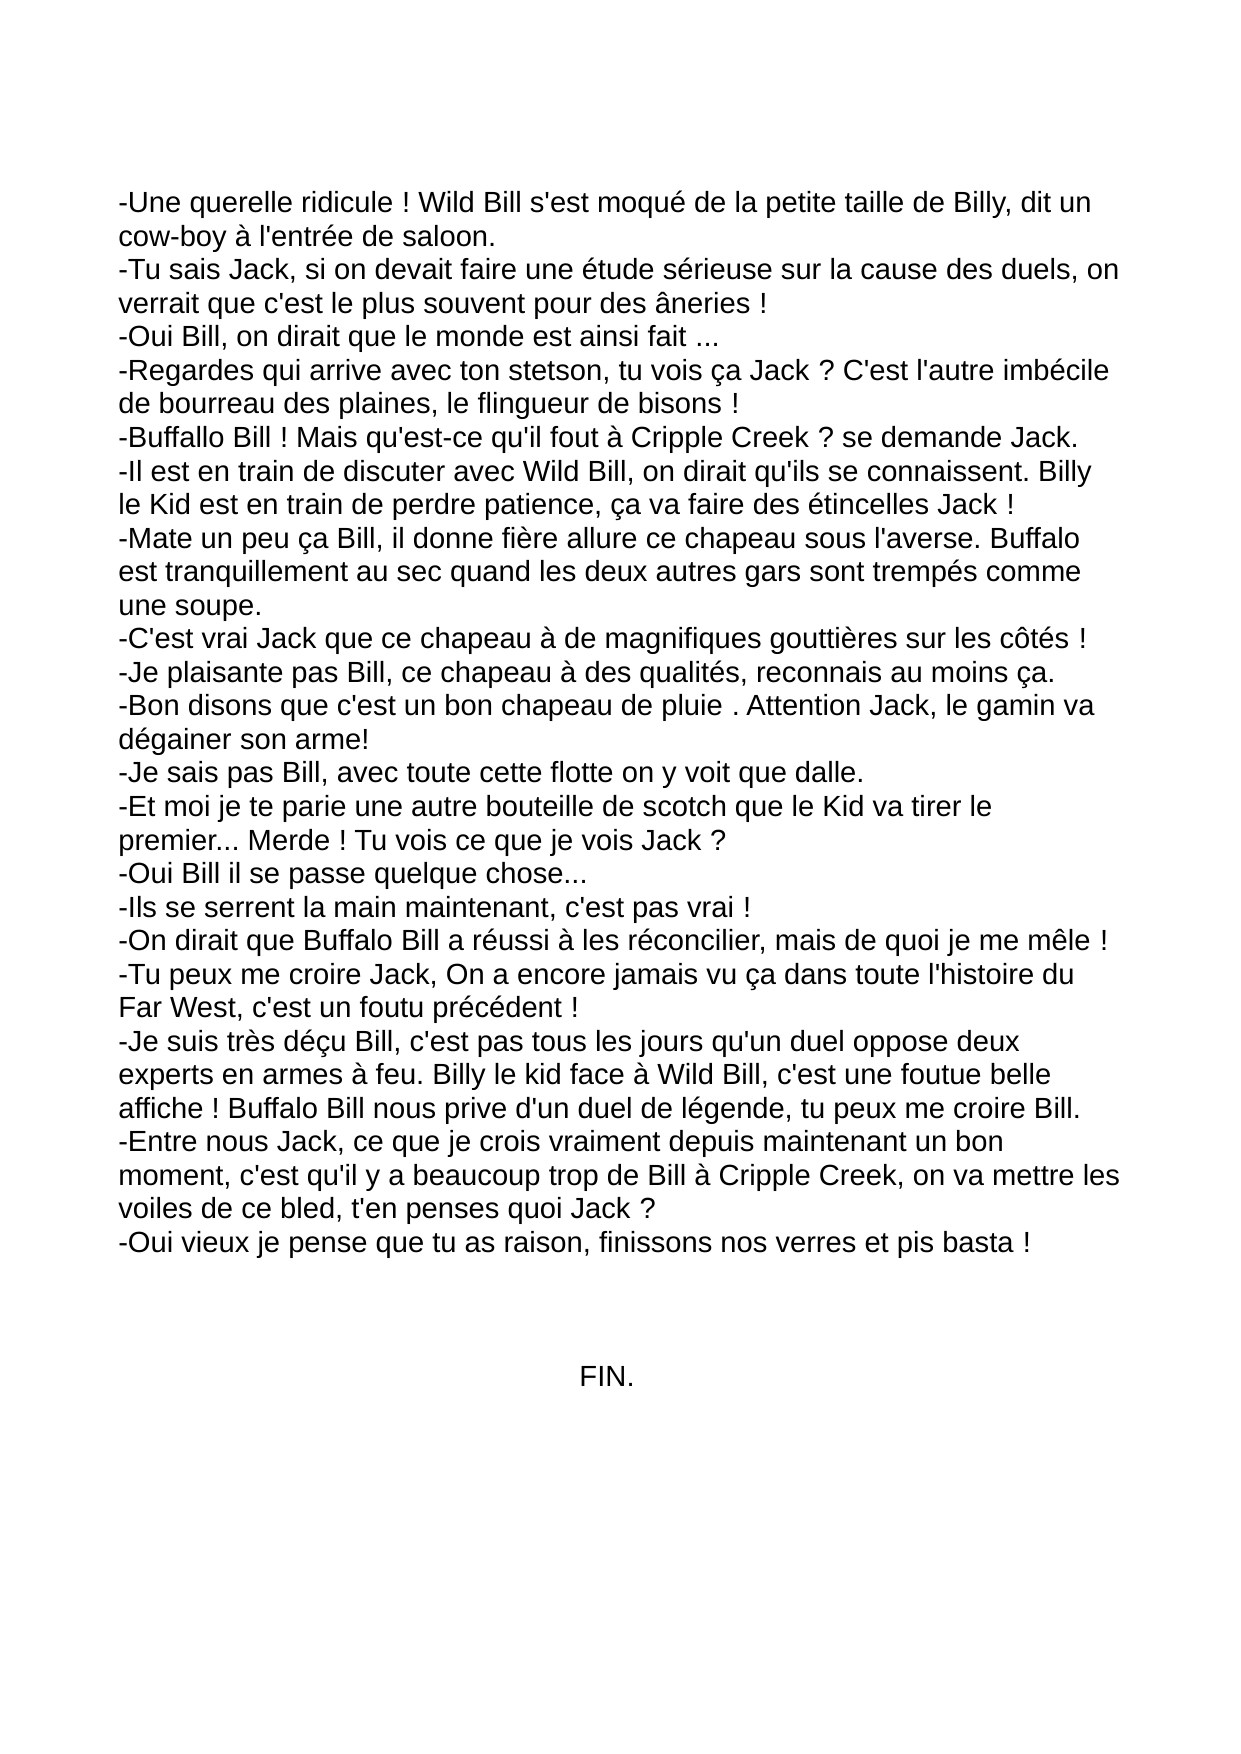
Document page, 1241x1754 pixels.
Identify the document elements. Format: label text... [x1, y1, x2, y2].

text cow-boy à l'entrée de saloon. [118, 219, 1122, 252]
text -Mate un peu ça Bill, il donne fière allure ce chapeau sous l'averse. Buffalo est tranquillement au sec quand les deux autres gars sont trempés comme une soupe. [118, 521, 1122, 621]
text -Tu sais Jack, si on devait faire une étude sérieuse sur la cause des duels, on verrait que c'est le plus souvent pour des âneries ! [118, 252, 1122, 319]
text -Je sais pas Bill, avec toute cette flotte on y voit que dalle. [118, 755, 1122, 789]
text -Une querelle ridicule ! Wild Bill s'est moqué de la petite taille de Billy, dit un [118, 185, 1122, 219]
text -Ils se serrent la main maintenant, c'est pas vrai ! [118, 889, 1122, 923]
text -Je plaisante pas Bill, ce chapeau à des qualités, reconnais au moins ça. [118, 655, 1122, 688]
text -C'est vrai Jack que ce chapeau à de magnifiques gouttières sur les côtés ! [118, 621, 1122, 655]
text -Et moi je te parie une autre bouteille de scotch que le Kid va tirer le premier... Merde ! Tu vois ce que je vois Jack ? [118, 789, 1122, 856]
text -Oui Bill, on dirait que le monde est ainsi fait ... [118, 319, 1122, 353]
text -On dirait que Buffalo Bill a réussi à les réconcilier, mais de quoi je me mêle ! [118, 923, 1122, 957]
text -Regardes qui arrive avec ton stetson, tu vois ça Jack ? C'est l'autre imbécile de bourreau des plaines, le flingueur de bisons ! [118, 353, 1122, 420]
text -Buffallo Bill ! Mais qu'est-ce qu'il fout à Cripple Creek ? se demande Jack. [118, 420, 1122, 453]
text -Il est en train de discuter avec Wild Bill, on dirait qu'ils se connaissent. Billy le Kid est en train de perdre patience, ça va faire des étincelles Jack ! [118, 453, 1122, 521]
text -Oui vieux je pense que tu as raison, finissons nos verres et pis basta ! [118, 1225, 1122, 1258]
text -Bon disons que c'est un bon chapeau de pluie . Attention Jack, le gamin va dégainer son arme! [118, 688, 1122, 755]
text -Je suis très déçu Bill, c'est pas tous les jours qu'un duel oppose deux experts en armes à feu. Billy le kid face à Wild Bill, c'est une foutue belle affiche ! Buffalo Bill nous prive d'un duel de légende, tu peux me croire Bill. [118, 1024, 1122, 1124]
text -Tu peux me croire Jack, On a encore jamais vu ça dans toute l'histoire du Far West, c'est un foutu précédent ! [118, 957, 1122, 1024]
text -Oui Bill il se passe quelque chose... [118, 856, 1122, 889]
text FIN. [118, 1359, 1122, 1393]
text -Entre nous Jack, ce que je crois vraiment depuis maintenant un bon moment, c'est qu'il y a beaucoup trop de Bill à Cripple Creek, on va mettre les voiles de ce bled, t'en penses quoi Jack ? [118, 1124, 1122, 1225]
